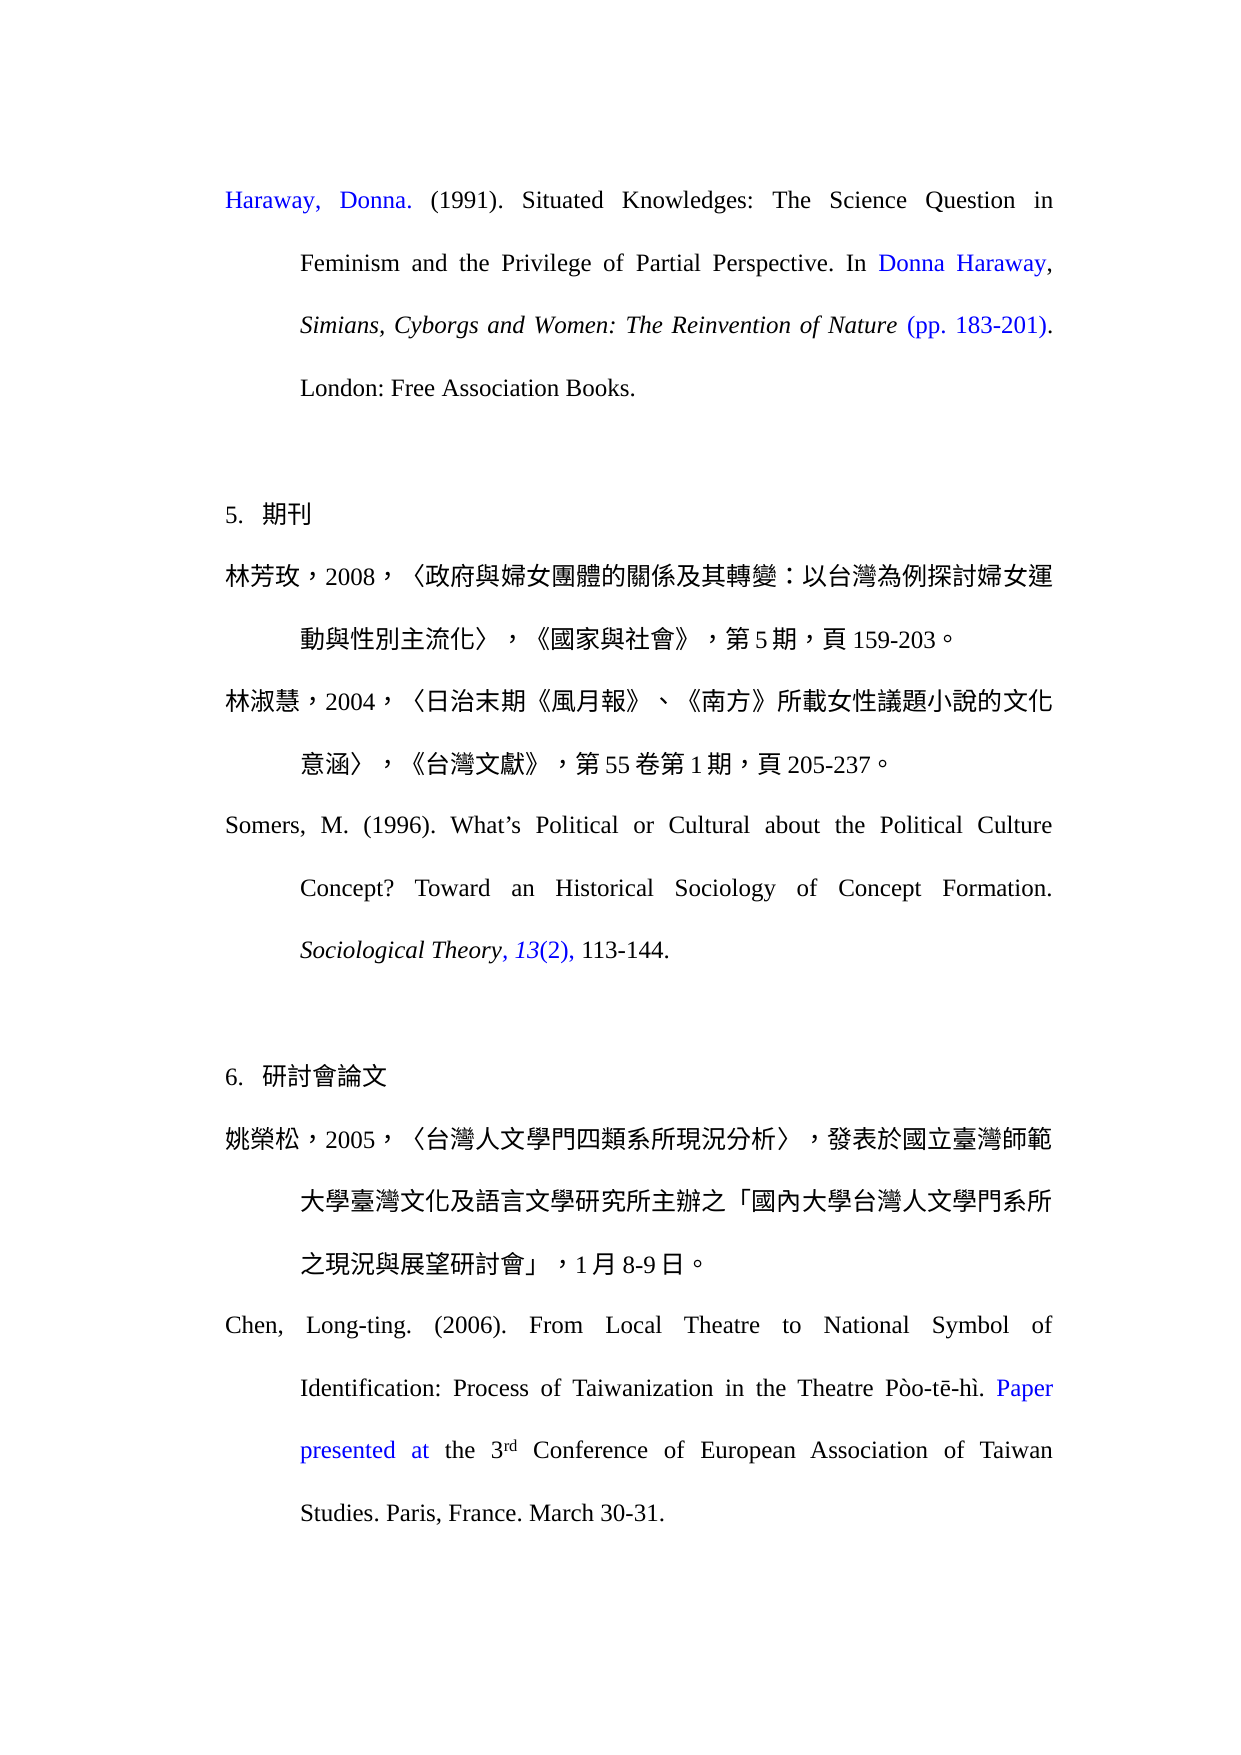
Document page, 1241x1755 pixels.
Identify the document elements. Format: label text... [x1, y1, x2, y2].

text Somers, M. (1996). What’s Political or Cultural about the Political Culture Concept? Toward an Historical Sociology of Concept Formation. Sociological Theory, 13(2), 113-144. [225, 783, 1053, 971]
text Haraway, Donna. (1991). Situated Knowledges: The Science Question in Feminism and the Privilege of Partial Perspective. In Donna Haraway, Simians, Cyborgs and Women: The Reinvention of Nature (pp. 183-201). London: Free Association Books. [225, 158, 1053, 408]
text 林芳玫，2008，〈政府與婦女團體的關係及其轉變：以台灣為例探討婦女運動與性別主流化〉，《國家與社會》，第5期，頁159-203。 [225, 533, 1053, 658]
text 林淑慧，2004，〈日治末期《風月報》、《南方》所載女性議題小說的文化意涵〉，《台灣文獻》，第55卷第1期，頁205-237。 [225, 658, 1053, 783]
text Chen, Long-ting. (2006). From Local Theatre to National Symbol of Identification: Process of Taiwanization in the Theatre Pòo-tē-hì. Paper presented at the 3rd Conference of European Association of Taiwan Studies. Paris, France. March 30-31. [225, 1283, 1053, 1533]
list 期刊 [225, 471, 1053, 533]
list 研討會論文 [225, 1033, 1053, 1096]
text 姚榮松，2005，〈台灣人文學門四類系所現況分析〉，發表於國立臺灣師範大學臺灣文化及語言文學研究所主辦之「國內大學台灣人文學門系所之現況與展望研討會」，1月8-9日。 [225, 1096, 1053, 1283]
